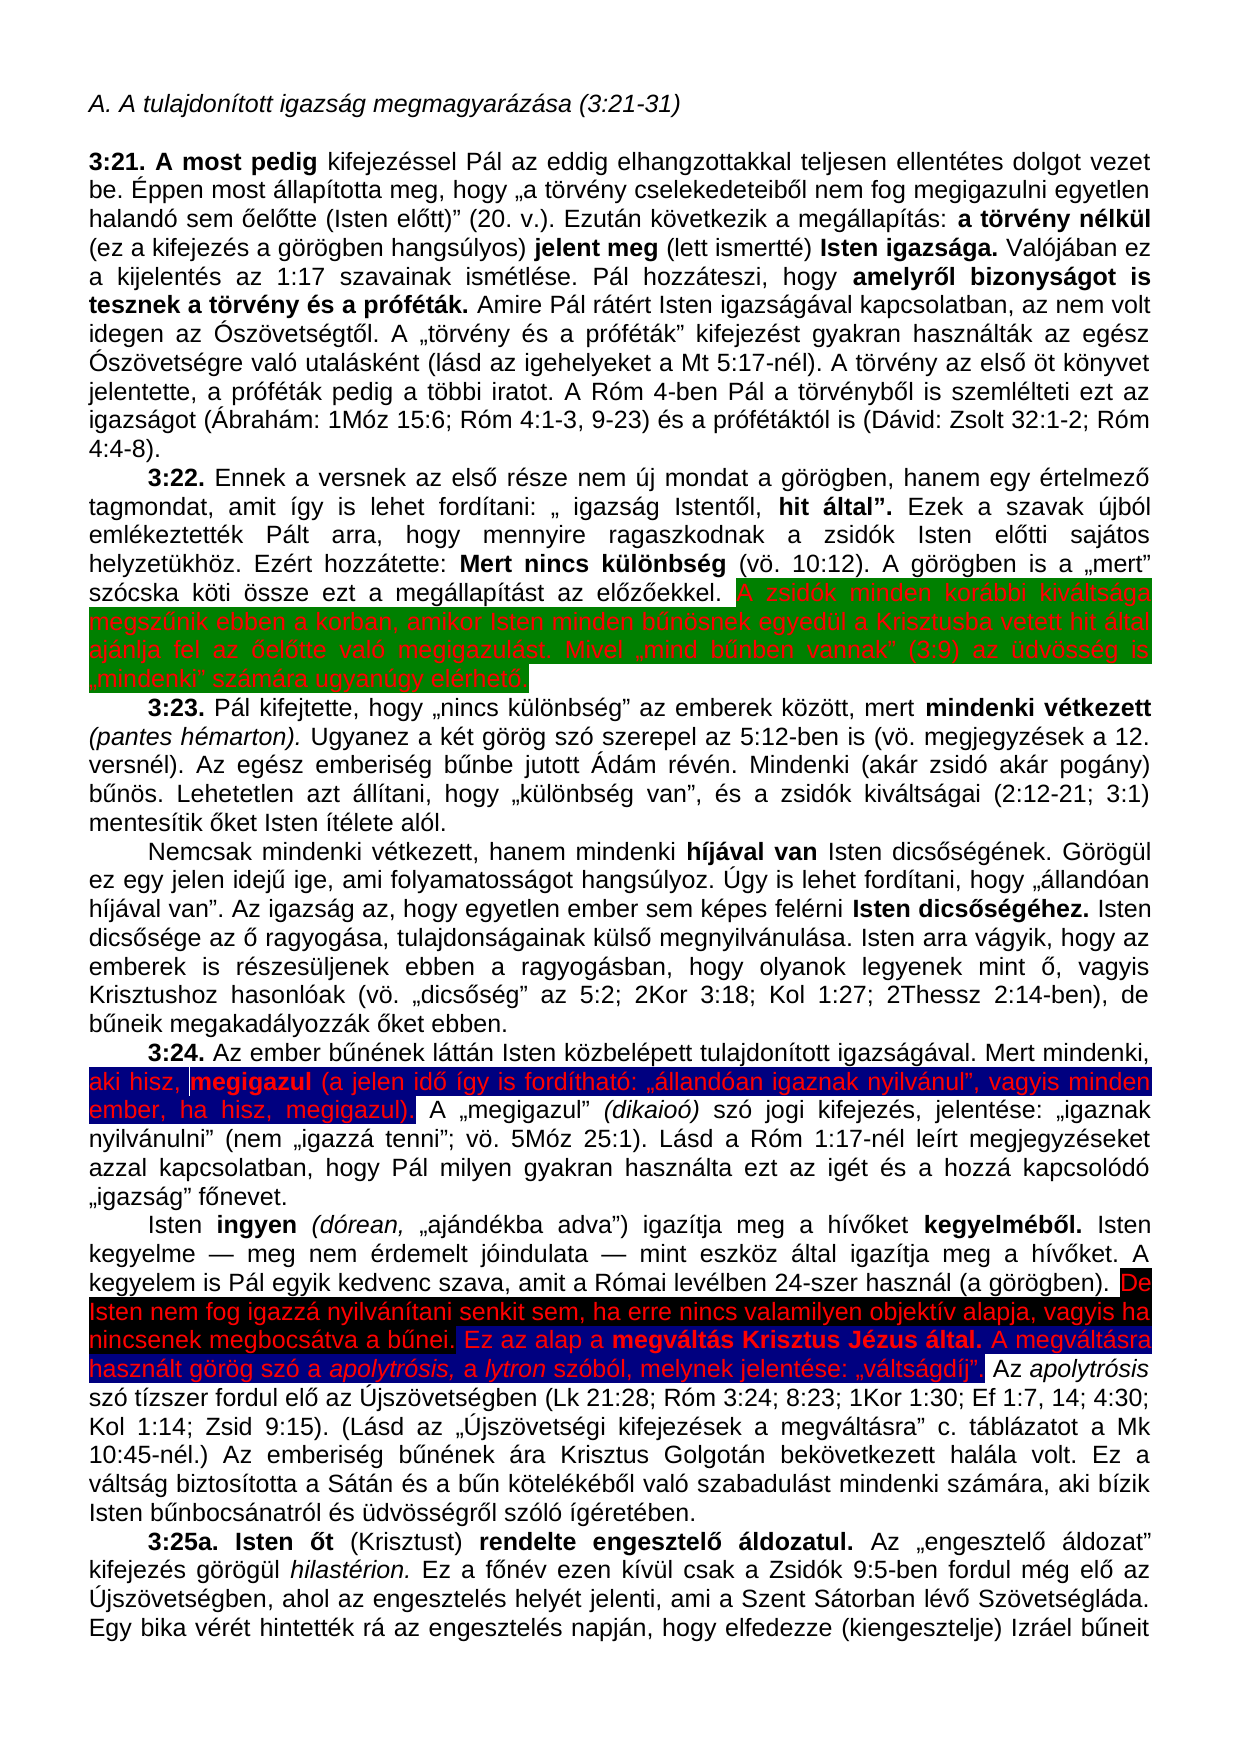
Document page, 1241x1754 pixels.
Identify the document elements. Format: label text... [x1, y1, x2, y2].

text 3:22. Ennek a versnek az első része nem új mondat a görögben, hanem egy értelmező tagmondat, amit így is lehet fordítani: „ igazság Istentől, hit által”. Ezek a szavak újból emlékeztették Pált arra, hogy mennyire ragaszkodnak a zsidók Isten előtti sajátos helyzetükhöz. Ezért hozzátette: Mert nincs különbség (vö. 10:12). A görögben is a „mert” szócska köti össze ezt a megállapítást az előzőekkel. A zsidók minden korábbi kiváltsága megszűnik ebben a korban, amikor Isten minden bűnösnek egyedül a Krisztusba vetett hit által ajánlja fel az őelőtte való megigazulást. Mivel „mind bűnben vannak” (3:9) az üdvösség is „mindenki” számára ugyanúgy elérhető. [88, 463, 1152, 693]
text Nemcsak mindenki vétkezett, hanem mindenki híjával van Isten dicsőségének. Görögül ez egy jelen idejű ige, ami folyamatosságot hangsúlyoz. Úgy is lehet fordítani, hogy „állandóan híjával van”. Az igazság az, hogy egyetlen ember sem képes felérni Isten dicsőségéhez. Isten dicsősége az ő ragyogása, tulajdonságainak külső megnyilvánulása. Isten arra vágyik, hogy az emberek is részesüljenek ebben a ragyogásban, hogy olyanok legyenek mint ő, vagyis Krisztushoz hasonlóak (vö. „dicsőség” az 5:2; 2Kor 3:18; Kol 1:27; 2Thessz 2:14-ben), de bűneik megakadályozzák őket ebben. [88, 837, 1152, 1038]
text 3:24. Az ember bűnének láttán Isten közbelépett tulajdonított igazságával. Mert mindenki, aki hisz, megigazul (a jelen idő így is fordítható: „állandóan igaznak nyilvánul”, vagyis minden ember, ha hisz, megigazul). A „megigazul” (dikaioó) szó jogi kifejezés, jelentése: „igaznak nyilvánulni” (nem „igazzá tenni”; vö. 5Móz 25:1). Lásd a Róm 1:17-nél leírt megjegyzéseket azzal kapcsolatban, hogy Pál milyen gyakran használta ezt az igét és a hozzá kapcsolódó „igazság” főnevet. [88, 1038, 1152, 1211]
text Isten ingyen (dórean, „ajándékba adva”) igazítja meg a hívőket kegyelméből. Isten kegyelme — meg nem érdemelt jóindulata — mint eszköz által igazítja meg a hívőket. A kegyelem is Pál egyik kedvenc szava, amit a Római levélben 24-szer használ (a görögben). De Isten nem fog igazzá nyilvánítani senkit sem, ha erre nincs valamilyen objektív alapja, vagyis ha nincsenek megbocsátva a bűnei. Ez az alap a megváltás Krisztus Jézus által. A megváltásra használt görög szó a apolytrósis, a lytron szóból, melynek jelentése: „váltságdíj”. Az apolytrósis szó tízszer fordul elő az Újszövetségben (Lk 21:28; Róm 3:24; 8:23; 1Kor 1:30; Ef 1:7, 14; 4:30; Kol 1:14; Zsid 9:15). (Lásd az „Újszövetségi kifejezések a megváltásra” c. táblázatot a Mk 10:45-nél.) Az emberiség bűnének ára Krisztus Golgotán bekövetkezett halála volt. Ez a váltság biztosította a Sátán és a bűn kötelékéből való szabadulást mindenki számára, aki bízik Isten bűnbocsánatról és üdvösségről szóló ígéretében. [88, 1211, 1152, 1527]
text A. A tulajdonított igazság megmagyarázása (3:21-31) [88, 88, 1152, 117]
text 3:23. Pál kifejtette, hogy „nincs különbség” az emberek között, mert mindenki vétkezett (pantes hémarton). Ugyanez a két görög szó szerepel az 5:12-ben is (vö. megjegyzések a 12. versnél). Az egész emberiség bűnbe jutott Ádám révén. Mindenki (akár zsidó akár pogány) bűnös. Lehetetlen azt állítani, hogy „különbség van”, és a zsidók kiváltságai (2:12-21; 3:1) mentesítik őket Isten ítélete alól. [88, 693, 1152, 837]
text 3:21. A most pedig kifejezéssel Pál az eddig elhangzottakkal teljesen ellentétes dolgot vezet be. Éppen most állapította meg, hogy „a törvény cselekedeteiből nem fog megigazulni egyetlen halandó sem őelőtte (Isten előtt)” (20. v.). Ezután következik a megállapítás: a törvény nélkül (ez a kifejezés a görögben hangsúlyos) jelent meg (lett ismertté) Isten igazsága. Valójában ez a kijelentés az 1:17 szavainak ismétlése. Pál hozzáteszi, hogy amelyről bizonyságot is tesznek a törvény és a próféták. Amire Pál rátért Isten igazságával kapcsolatban, az nem volt idegen az Ószövetségtől. A „törvény és a próféták” kifejezést gyakran használták az egész Ószövetségre való utalásként (lásd az igehelyeket a Mt 5:17-nél). A törvény az első öt könyvet jelentette, a próféták pedig a többi iratot. A Róm 4-ben Pál a törvényből is szemlélteti ezt az igazságot (Ábrahám: 1Móz 15:6; Róm 4:1-3, 9-23) és a prófétáktól is (Dávid: Zsolt 32:1-2; Róm 4:4-8). [88, 147, 1152, 463]
text 3:25a. Isten őt (Krisztust) rendelte engesztelő áldozatul. Az „engesztelő áldozat” kifejezés görögül hilastérion. Ez a főnév ezen kívül csak a Zsidók 9:5-ben fordul még elő az Újszövetségben, ahol az engesztelés helyét jelenti, ami a Szent Sátorban lévő Szövetségláda. Egy bika vérét hintették rá az engesztelés napján, hogy elfedezze (kiengesztelje) Izráel bűneit [88, 1527, 1152, 1642]
